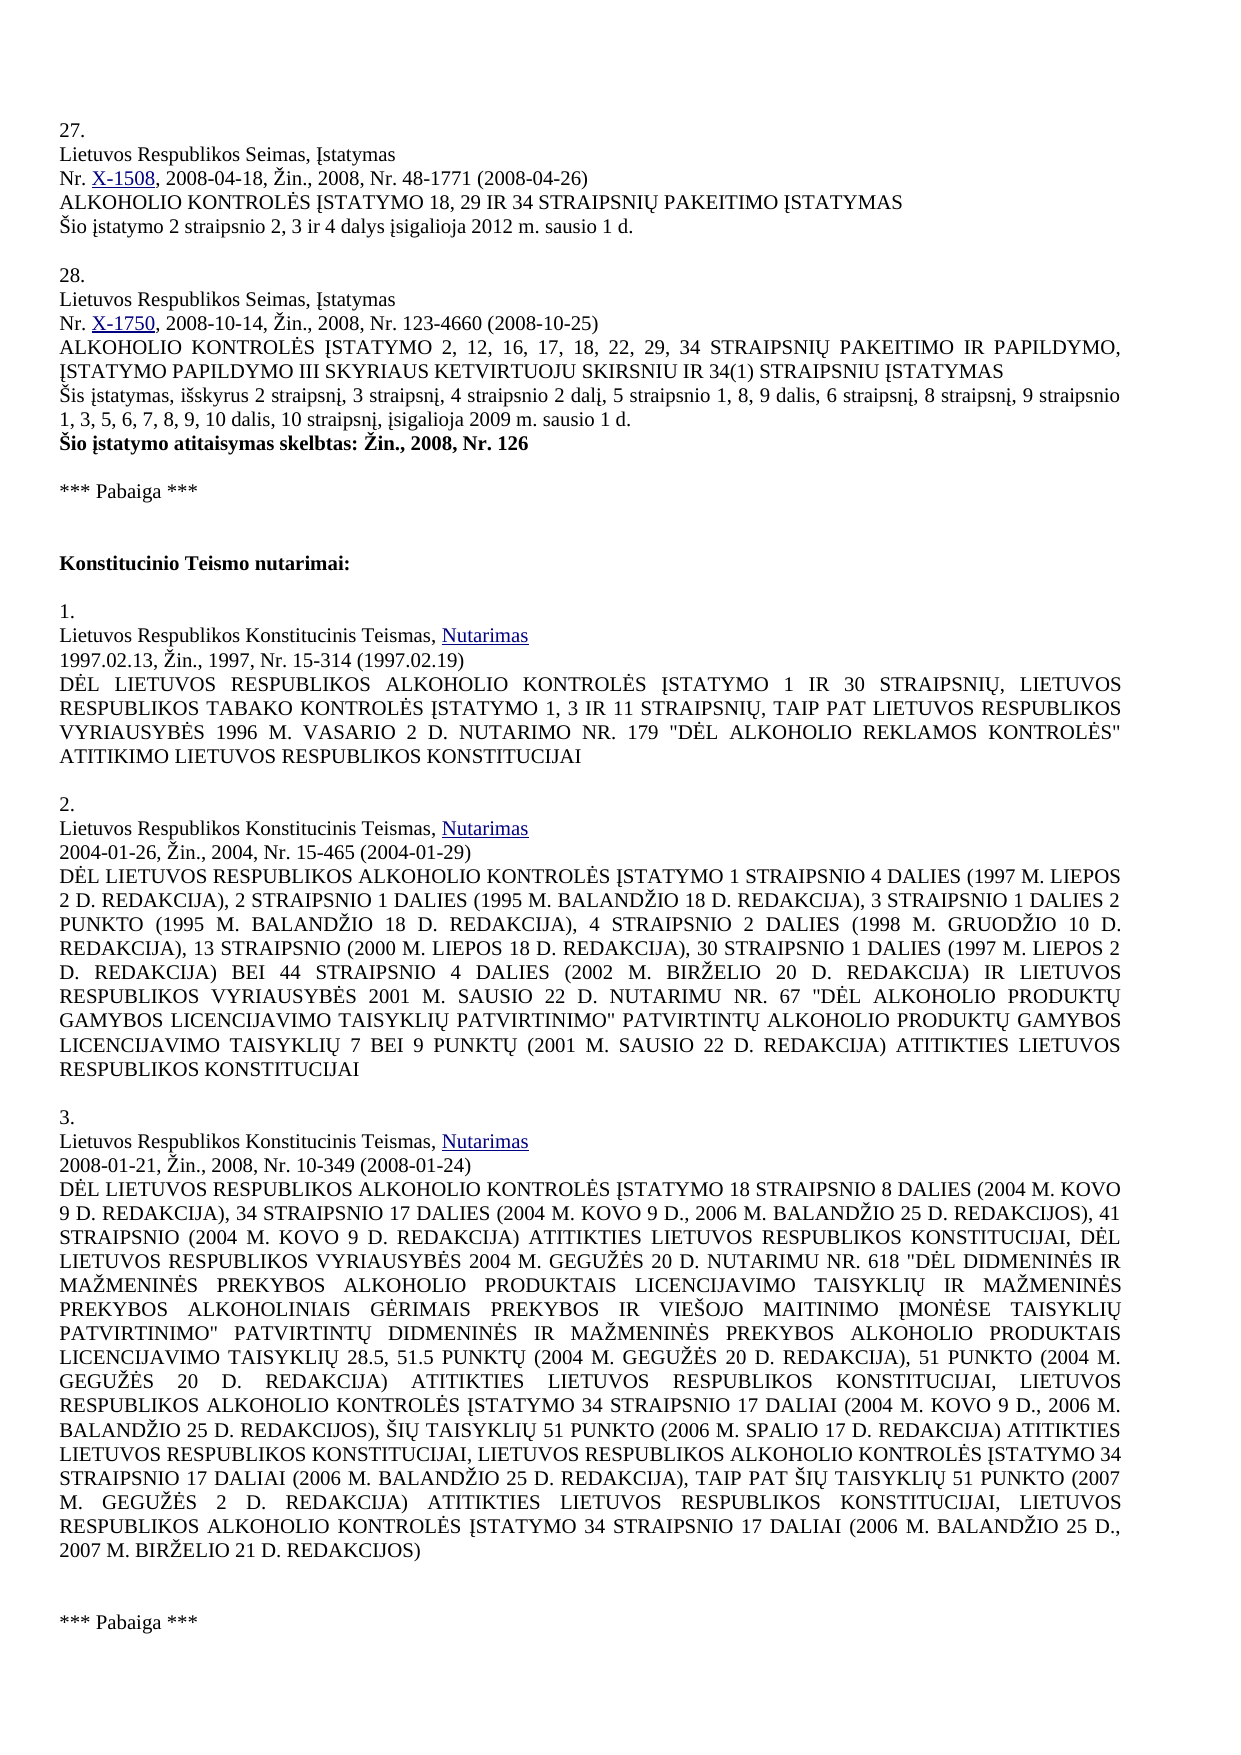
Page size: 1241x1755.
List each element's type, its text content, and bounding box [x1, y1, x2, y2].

text 2004-01-26, Žin., 2004, Nr. 15-465 (2004-01-29) [59, 840, 1122, 864]
text Nr. X-1508, 2008-04-18, Žin., 2008, Nr. 48-1771 (2008-04-26) [59, 166, 1122, 190]
text 27. [59, 118, 1122, 142]
text 2008-01-21, Žin., 2008, Nr. 10-349 (2008-01-24) [59, 1153, 1122, 1177]
text Šio įstatymo 2 straipsnio 2, 3 ir 4 dalys įsigalioja 2012 m. sausio 1 d. [59, 214, 1122, 238]
text *** Pabaiga *** [59, 1610, 1122, 1634]
text Lietuvos Respublikos Konstitucinis Teismas, Nutarimas [59, 816, 1122, 840]
text 1. [59, 599, 1122, 623]
text 1997.02.13, Žin., 1997, Nr. 15-314 (1997.02.19) [59, 647, 1122, 672]
text 2. [59, 792, 1122, 816]
text Lietuvos Respublikos Seimas, Įstatymas [59, 142, 1122, 166]
text 28. [59, 262, 1122, 287]
text Šio įstatymo atitaisymas skelbtas: Žin., 2008, Nr. 126 [59, 431, 1122, 455]
text DĖL LIETUVOS RESPUBLIKOS ALKOHOLIO KONTROLĖS ĮSTATYMO 1 STRAIPSNIO 4 DALIES (1997 M. LIEPOS 2 D. REDAKCIJA), 2 STRAIPSNIO 1 DALIES (1995 M. BALANDŽIO 18 D. REDAKCIJA), 3 STRAIPSNIO 1 DALIES 2 PUNKTO (1995 M. BALANDŽIO 18 D. REDAKCIJA), 4 STRAIPSNIO 2 DALIES (1998 M. GRUODŽIO 10 D. REDAKCIJA), 13 STRAIPSNIO (2000 M. LIEPOS 18 D. REDAKCIJA), 30 STRAIPSNIO 1 DALIES (1997 M. LIEPOS 2 D. REDAKCIJA) BEI 44 STRAIPSNIO 4 DALIES (2002 M. BIRŽELIO 20 D. REDAKCIJA) IR LIETUVOS RESPUBLIKOS VYRIAUSYBĖS 2001 M. SAUSIO 22 D. NUTARIMU NR. 67 "DĖL ALKOHOLIO PRODUKTŲ GAMYBOS LICENCIJAVIMO TAISYKLIŲ PATVIRTINIMO" PATVIRTINTŲ ALKOHOLIO PRODUKTŲ GAMYBOS LICENCIJAVIMO TAISYKLIŲ 7 BEI 9 PUNKTŲ (2001 M. SAUSIO 22 D. REDAKCIJA) ATITIKTIES LIETUVOS RESPUBLIKOS KONSTITUCIJAI [59, 864, 1122, 1081]
text ALKOHOLIO KONTROLĖS ĮSTATYMO 18, 29 IR 34 STRAIPSNIŲ PAKEITIMO ĮSTATYMAS [59, 190, 1122, 214]
text Lietuvos Respublikos Konstitucinis Teismas, Nutarimas [59, 623, 1122, 647]
text Šis įstatymas, išskyrus 2 straipsnį, 3 straipsnį, 4 straipsnio 2 dalį, 5 straipsnio 1, 8, 9 dalis, 6 straipsnį, 8 straipsnį, 9 straipsnio 1, 3, 5, 6, 7, 8, 9, 10 dalis, 10 straipsnį, įsigalioja 2009 m. sausio 1 d. [59, 383, 1122, 431]
text Konstitucinio Teismo nutarimai: [59, 551, 1122, 575]
text Lietuvos Respublikos Konstitucinis Teismas, Nutarimas [59, 1129, 1122, 1153]
text 3. [59, 1105, 1122, 1129]
text *** Pabaiga *** [59, 479, 1122, 503]
text DĖL LIETUVOS RESPUBLIKOS ALKOHOLIO KONTROLĖS ĮSTATYMO 1 IR 30 STRAIPSNIŲ, LIETUVOS RESPUBLIKOS TABAKO KONTROLĖS ĮSTATYMO 1, 3 IR 11 STRAIPSNIŲ, TAIP PAT LIETUVOS RESPUBLIKOS VYRIAUSYBĖS 1996 M. VASARIO 2 D. NUTARIMO NR. 179 "DĖL ALKOHOLIO REKLAMOS KONTROLĖS" ATITIKIMO LIETUVOS RESPUBLIKOS KONSTITUCIJAI [59, 672, 1122, 768]
text ALKOHOLIO KONTROLĖS ĮSTATYMO 2, 12, 16, 17, 18, 22, 29, 34 STRAIPSNIŲ PAKEITIMO IR PAPILDYMO, ĮSTATYMO PAPILDYMO III SKYRIAUS KETVIRTUOJU SKIRSNIU IR 34(1) STRAIPSNIU ĮSTATYMAS [59, 335, 1122, 383]
text Nr. X-1750, 2008-10-14, Žin., 2008, Nr. 123-4660 (2008-10-25) [59, 311, 1122, 335]
text Lietuvos Respublikos Seimas, Įstatymas [59, 287, 1122, 311]
text DĖL LIETUVOS RESPUBLIKOS ALKOHOLIO KONTROLĖS ĮSTATYMO 18 STRAIPSNIO 8 DALIES (2004 M. KOVO 9 D. REDAKCIJA), 34 STRAIPSNIO 17 DALIES (2004 M. KOVO 9 D., 2006 M. BALANDŽIO 25 D. REDAKCIJOS), 41 STRAIPSNIO (2004 M. KOVO 9 D. REDAKCIJA) ATITIKTIES LIETUVOS RESPUBLIKOS KONSTITUCIJAI, DĖL LIETUVOS RESPUBLIKOS VYRIAUSYBĖS 2004 M. GEGUŽĖS 20 D. NUTARIMU NR. 618 "DĖL DIDMENINĖS IR MAŽMENINĖS PREKYBOS ALKOHOLIO PRODUKTAIS LICENCIJAVIMO TAISYKLIŲ IR MAŽMENINĖS PREKYBOS ALKOHOLINIAIS GĖRIMAIS PREKYBOS IR VIEŠOJO MAITINIMO ĮMONĖSE TAISYKLIŲ PATVIRTINIMO" PATVIRTINTŲ DIDMENINĖS IR MAŽMENINĖS PREKYBOS ALKOHOLIO PRODUKTAIS LICENCIJAVIMO TAISYKLIŲ 28.5, 51.5 PUNKTŲ (2004 M. GEGUŽĖS 20 D. REDAKCIJA), 51 PUNKTO (2004 M. GEGUŽĖS 20 D. REDAKCIJA) ATITIKTIES LIETUVOS RESPUBLIKOS KONSTITUCIJAI, LIETUVOS RESPUBLIKOS ALKOHOLIO KONTROLĖS ĮSTATYMO 34 STRAIPSNIO 17 DALIAI (2004 M. KOVO 9 D., 2006 M. BALANDŽIO 25 D. REDAKCIJOS), ŠIŲ TAISYKLIŲ 51 PUNKTO (2006 M. SPALIO 17 D. REDAKCIJA) ATITIKTIES LIETUVOS RESPUBLIKOS KONSTITUCIJAI, LIETUVOS RESPUBLIKOS ALKOHOLIO KONTROLĖS ĮSTATYMO 34 STRAIPSNIO 17 DALIAI (2006 M. BALANDŽIO 25 D. REDAKCIJA), TAIP PAT ŠIŲ TAISYKLIŲ 51 PUNKTO (2007 M. GEGUŽĖS 2 D. REDAKCIJA) ATITIKTIES LIETUVOS RESPUBLIKOS KONSTITUCIJAI, LIETUVOS RESPUBLIKOS ALKOHOLIO KONTROLĖS ĮSTATYMO 34 STRAIPSNIO 17 DALIAI (2006 M. BALANDŽIO 25 D., 2007 M. BIRŽELIO 21 D. REDAKCIJOS) [59, 1177, 1122, 1562]
